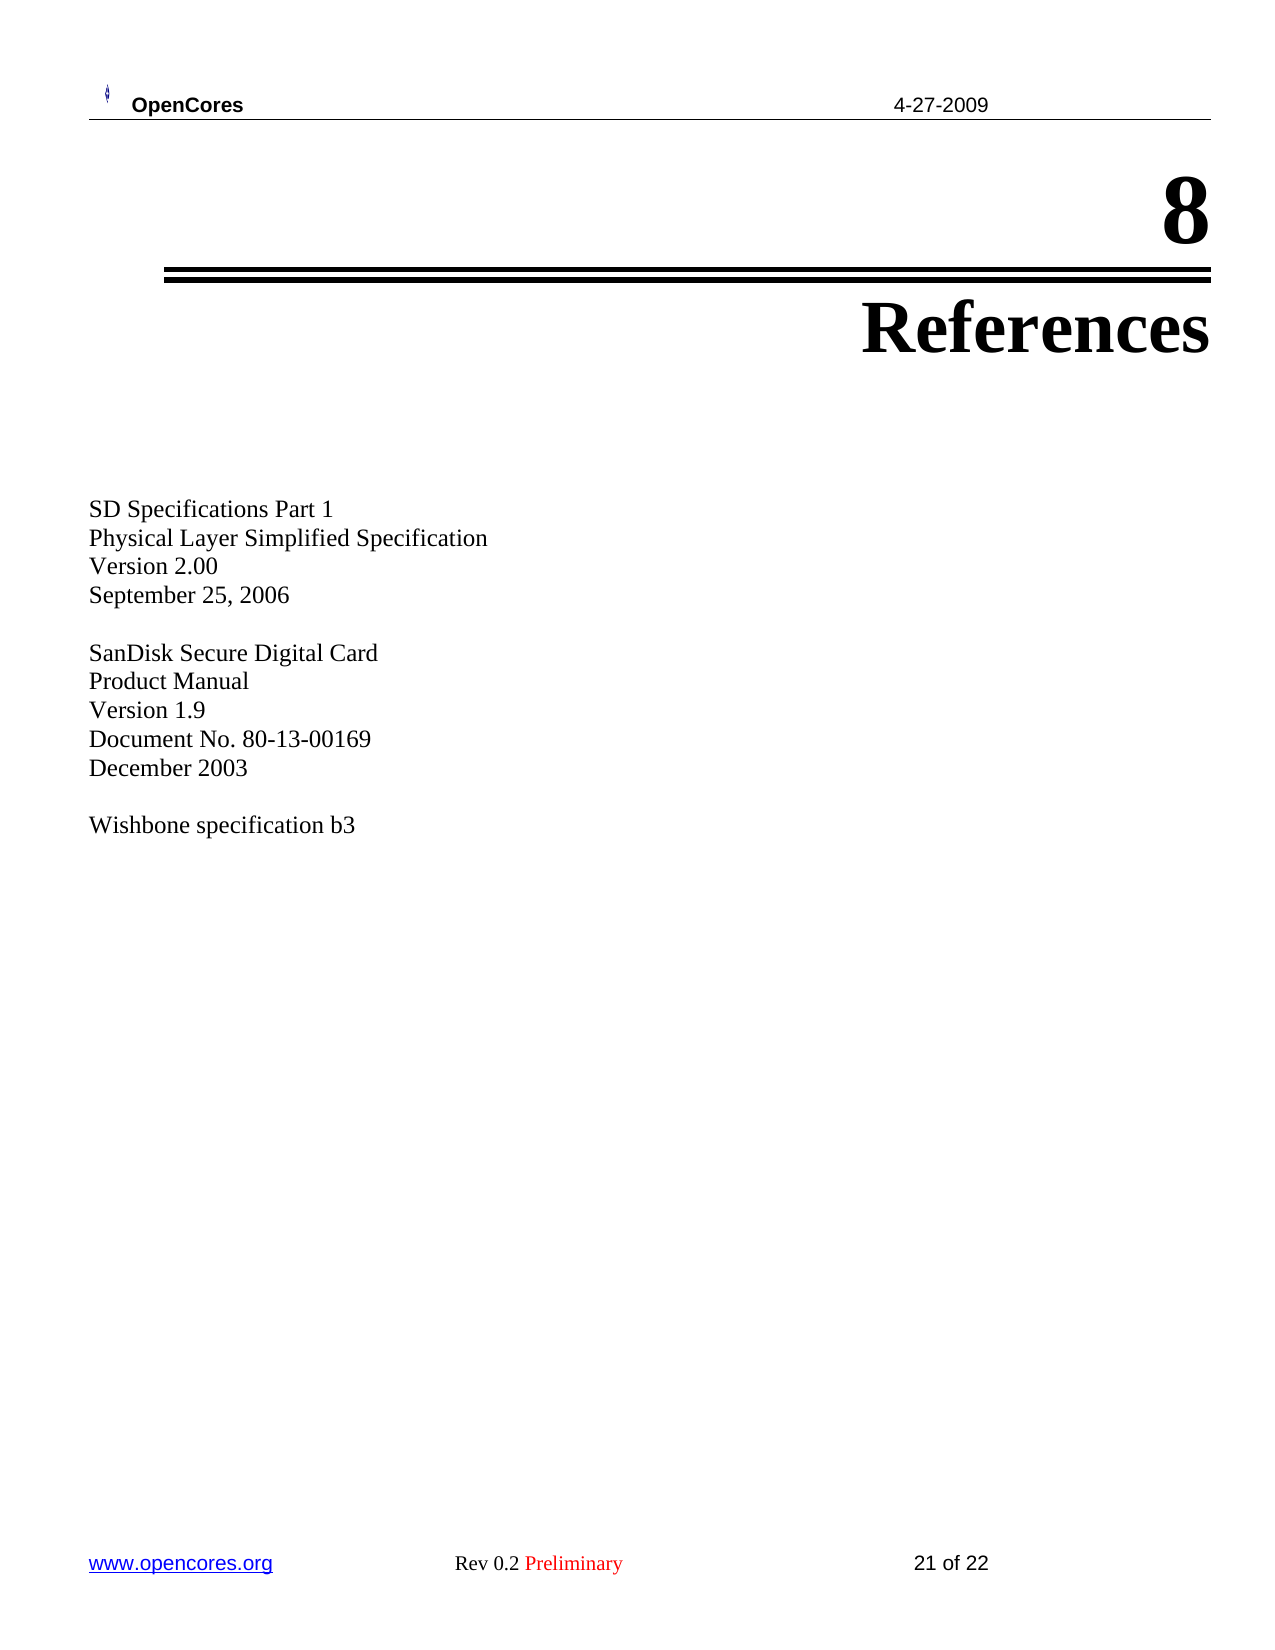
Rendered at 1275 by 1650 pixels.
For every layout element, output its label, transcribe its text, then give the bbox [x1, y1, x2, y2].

text Wishbone specification b3 [89, 810, 1211, 839]
text Product Manual [89, 666, 1211, 695]
text SanDisk Secure Digital Card [89, 638, 1211, 666]
subtitle [164, 272, 1211, 277]
text Physical Layer Simplified Specification [89, 523, 1211, 551]
subtitle 8 [164, 150, 1211, 267]
text Version 2.00 [89, 551, 1211, 580]
text Document No. 80-13-00169 [89, 724, 1211, 753]
text SD Specifications Part 1 [89, 494, 1211, 523]
text Version 1.9 [89, 695, 1211, 724]
text December 2003 [89, 753, 1211, 781]
text September 25, 2006 [89, 580, 1211, 609]
subtitle References [89, 283, 1211, 369]
